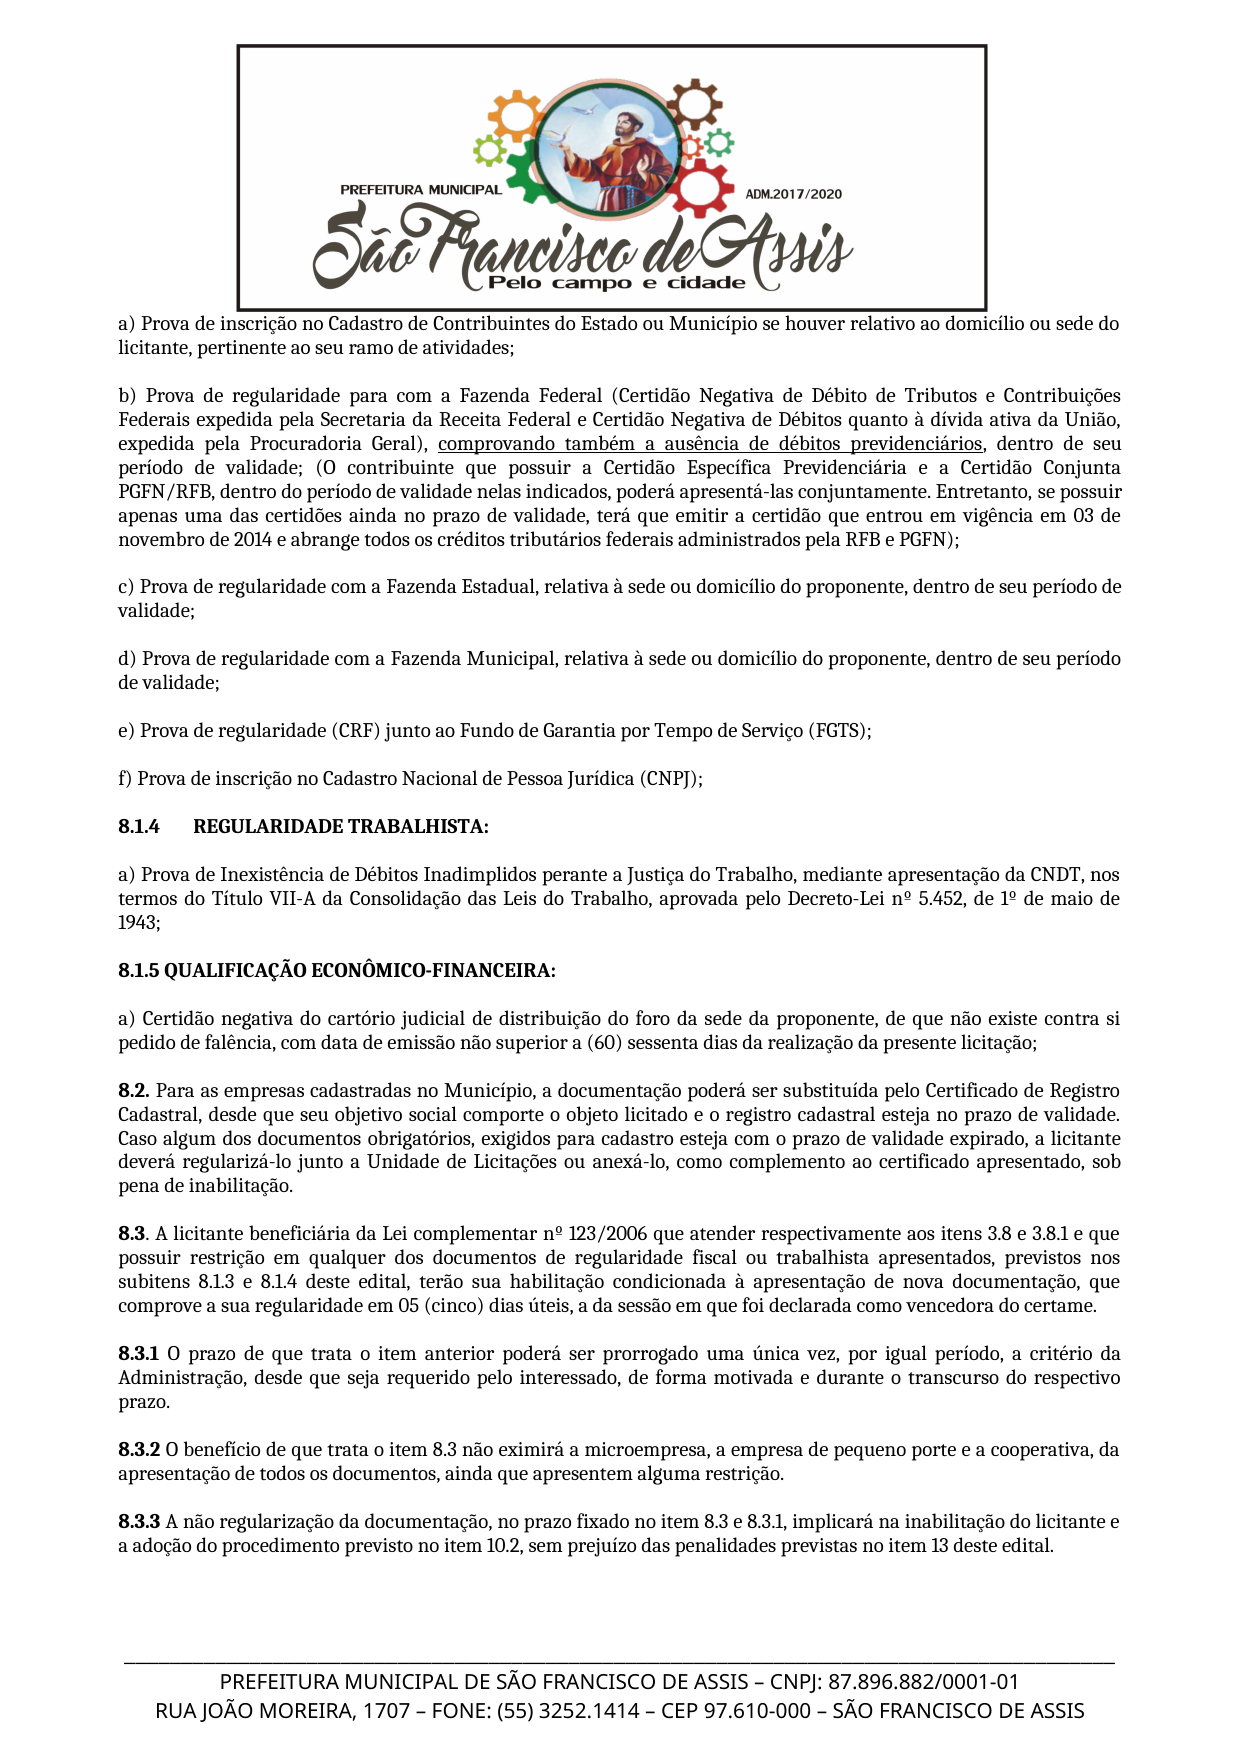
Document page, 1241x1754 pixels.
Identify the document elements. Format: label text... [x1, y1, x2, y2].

text a) Prova de inscrição no Cadastro de Contribuintes do Estado ou Município se houver relativo ao domicílio ou sede do licitante, pertinente ao seu ramo de atividades; [118, 312, 1122, 359]
text 8.2. Para as empresas cadastradas no Município, a documentação poderá ser substituída pelo Certificado de Registro Cadastral, desde que seu objetivo social comporte o objeto licitado e o registro cadastral esteja no prazo de validade. Caso algum dos documentos obrigatórios, exigidos para cadastro esteja com o prazo de validade expirado, a licitante deverá regularizá-lo junto a Unidade de Licitações ou anexá-lo, como complemento ao certificado apresentado, sob pena de inabilitação. [118, 1078, 1122, 1198]
text c) Prova de regularidade com a Fazenda Estadual, relativa à sede ou domicílio do proponente, dentro de seu período de validade; [118, 575, 1122, 623]
text 8.3.1 O prazo de que trata o item anterior poderá ser prorrogado uma única vez, por igual período, a critério da Administração, desde que seja requerido pelo interessado, de forma motivada e durante o transcurso do respectivo prazo. [118, 1342, 1122, 1414]
text a) Certidão negativa do cartório judicial de distribuição do foro da sede da proponente, de que não existe contra si pedido de falência, com data de emissão não superior a (60) sessenta dias da realização da presente licitação; [118, 1006, 1122, 1054]
text 8.3.3 A não regularização da documentação, no prazo fixado no item 8.3 e 8.3.1, implicará na inabilitação do licitante e a adoção do procedimento previsto no item 10.2, sem prejuízo das penalidades previstas no item 13 deste edital. [118, 1509, 1122, 1557]
text f) Prova de inscrição no Cadastro Nacional de Pessoa Jurídica (CNPJ); [118, 767, 1122, 791]
text 8.1.5 QUALIFICAÇÃO ECONÔMICO-FINANCEIRA: [118, 958, 1122, 982]
list REGULARIDADE TRABALHISTA: [118, 815, 1122, 839]
text a) Prova de Inexistência de Débitos Inadimplidos perante a Justiça do Trabalho, mediante apresentação da CNDT, nos termos do Título VII-A da Consolidação das Leis do Trabalho, aprovada pelo Decreto-Lei nº 5.452, de 1º de maio de 1943; [118, 863, 1122, 934]
text b) Prova de regularidade para com a Fazenda Federal (Certidão Negativa de Débito de Tributos e Contribuições Federais expedida pela Secretaria da Receita Federal e Certidão Negativa de Débitos quanto à dívida ativa da União, expedida pela Procuradoria Geral), comprovando também a ausência de débitos previdenciários, dentro de seu período de validade; (O contribuinte que possuir a Certidão Específica Previdenciária e a Certidão Conjunta PGFN/RFB, dentro do período de validade nelas indicados, poderá apresentá-las conjuntamente. Entretanto, se possuir apenas uma das certidões ainda no prazo de validade, terá que emitir a certidão que entrou em vigência em 03 de novembro de 2014 e abrange todos os créditos tributários federais administrados pela RFB e PGFN); [118, 383, 1122, 551]
text e) Prova de regularidade (CRF) junto ao Fundo de Garantia por Tempo de Serviço (FGTS); [118, 719, 1122, 743]
text 8.3. A licitante beneficiária da Lei complementar nº 123/2006 que atender respectivamente aos itens 3.8 e 3.8.1 e que possuir restrição em qualquer dos documentos de regularidade fiscal ou trabalhista apresentados, previstos nos subitens 8.1.3 e 8.1.4 deste edital, terão sua habilitação condicionada à apresentação de nova documentação, que comprove a sua regularidade em 05 (cinco) dias úteis, a da sessão em que foi declarada como vencedora do certame. [118, 1222, 1122, 1318]
text 8.3.2 O benefício de que trata o item 8.3 não eximirá a microempresa, a empresa de pequeno porte e a cooperativa, da apresentação de todos os documentos, ainda que apresentem alguma restrição. [118, 1438, 1122, 1486]
text d) Prova de regularidade com a Fazenda Municipal, relativa à sede ou domicílio do proponente, dentro de seu período de validade; [118, 647, 1122, 695]
